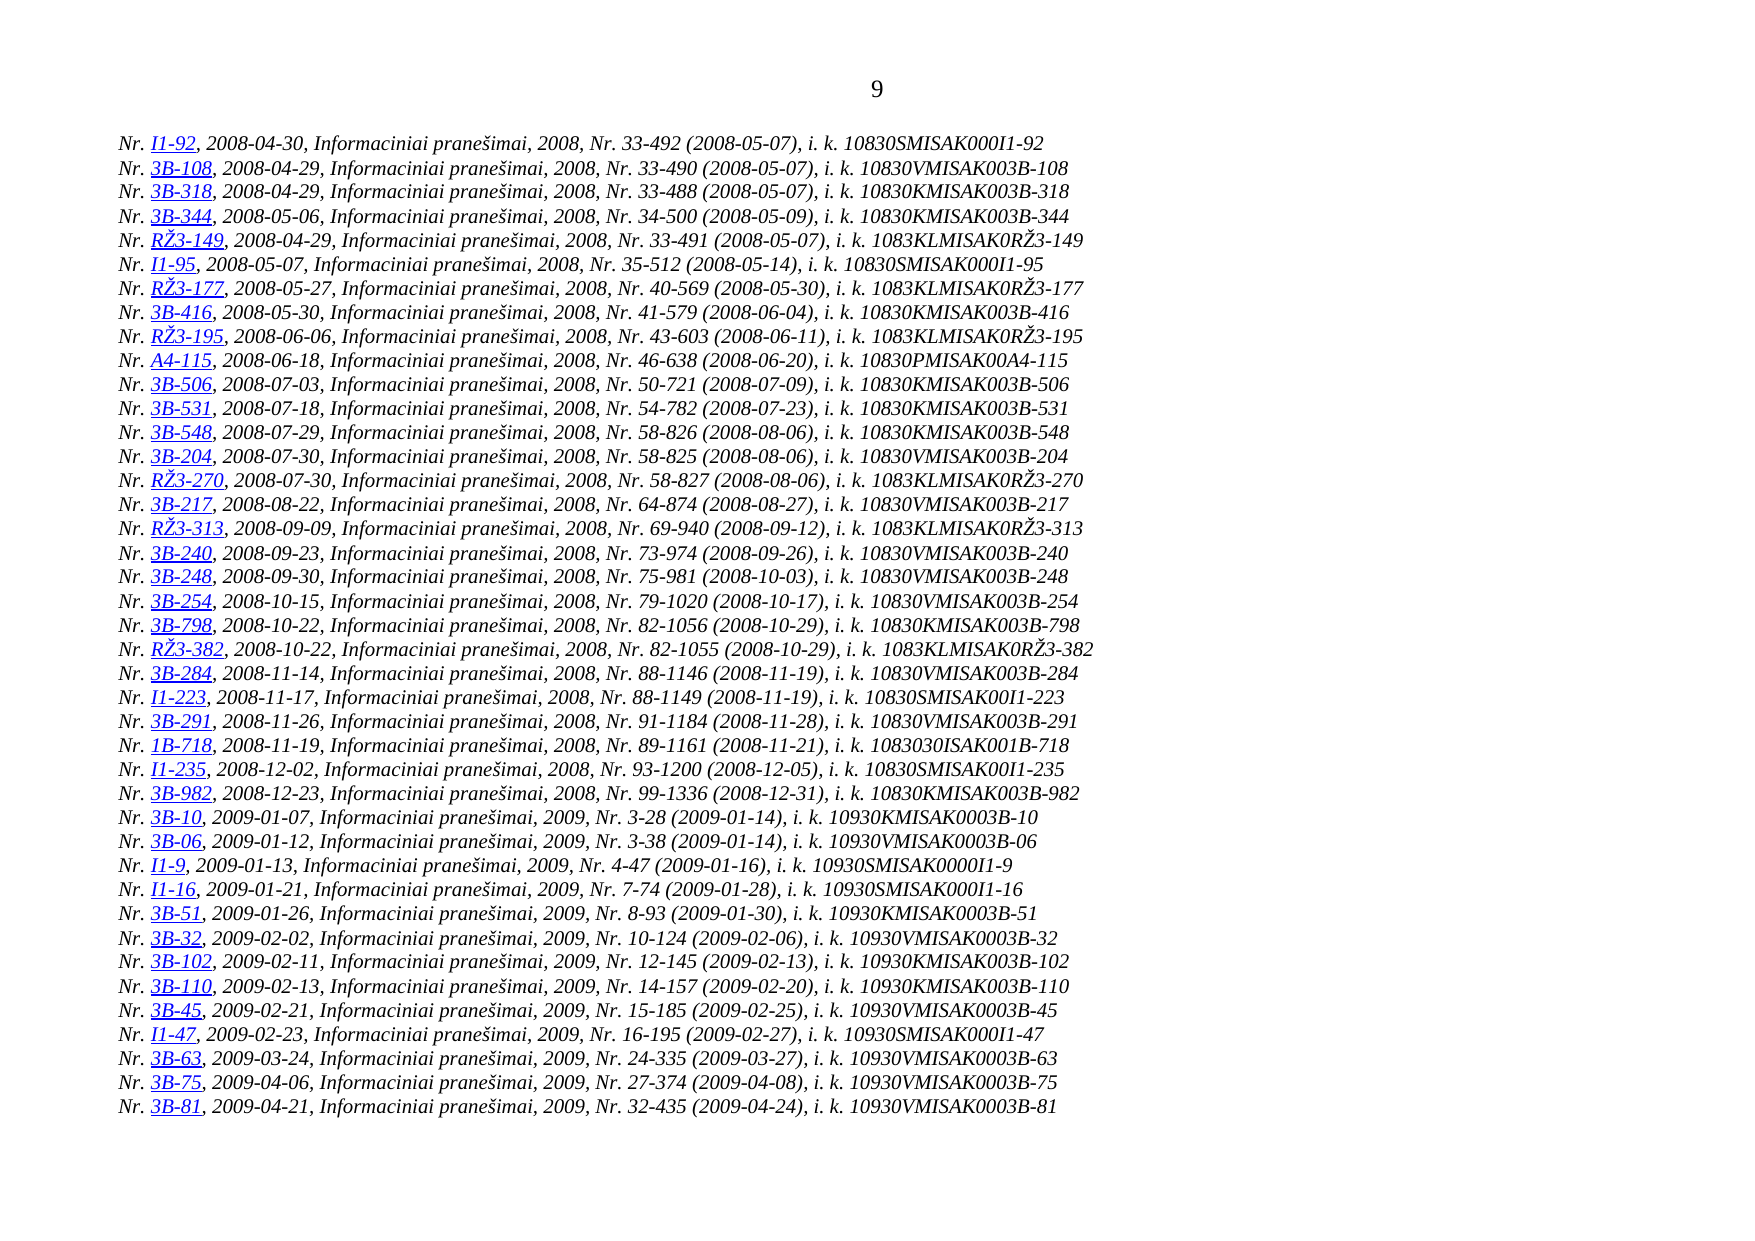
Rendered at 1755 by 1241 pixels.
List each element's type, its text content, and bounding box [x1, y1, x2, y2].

text Nr. 3B-318, 2008-04-29, Informaciniai pranešimai, 2008, Nr. 33-488 (2008-05-07), i. k. 10830KMISAK003B-318 [118, 179, 1636, 203]
text Nr. I1-95, 2008-05-07, Informaciniai pranešimai, 2008, Nr. 35-512 (2008-05-14), i. k. 10830SMISAK000I1-95 [118, 252, 1636, 276]
text Nr. I1-92, 2008-04-30, Informaciniai pranešimai, 2008, Nr. 33-492 (2008-05-07), i. k. 10830SMISAK000I1-92 [118, 131, 1636, 155]
text Nr. 3B-51, 2009-01-26, Informaciniai pranešimai, 2009, Nr. 8-93 (2009-01-30), i. k. 10930KMISAK0003B-51 [118, 901, 1636, 925]
text Nr. 3B-240, 2008-09-23, Informaciniai pranešimai, 2008, Nr. 73-974 (2008-09-26), i. k. 10830VMISAK003B-240 [118, 540, 1636, 564]
text Nr. 3B-506, 2008-07-03, Informaciniai pranešimai, 2008, Nr. 50-721 (2008-07-09), i. k. 10830KMISAK003B-506 [118, 372, 1636, 396]
text Nr. 3B-217, 2008-08-22, Informaciniai pranešimai, 2008, Nr. 64-874 (2008-08-27), i. k. 10830VMISAK003B-217 [118, 492, 1636, 516]
text Nr. 3B-45, 2009-02-21, Informaciniai pranešimai, 2009, Nr. 15-185 (2009-02-25), i. k. 10930VMISAK0003B-45 [118, 998, 1636, 1022]
text Nr. 3B-291, 2008-11-26, Informaciniai pranešimai, 2008, Nr. 91-1184 (2008-11-28), i. k. 10830VMISAK003B-291 [118, 709, 1636, 733]
text Nr. 3B-75, 2009-04-06, Informaciniai pranešimai, 2009, Nr. 27-374 (2009-04-08), i. k. 10930VMISAK0003B-75 [118, 1070, 1636, 1094]
text Nr. I1-47, 2009-02-23, Informaciniai pranešimai, 2009, Nr. 16-195 (2009-02-27), i. k. 10930SMISAK000I1-47 [118, 1022, 1636, 1046]
text Nr. 3B-63, 2009-03-24, Informaciniai pranešimai, 2009, Nr. 24-335 (2009-03-27), i. k. 10930VMISAK0003B-63 [118, 1046, 1636, 1070]
text Nr. 3B-416, 2008-05-30, Informaciniai pranešimai, 2008, Nr. 41-579 (2008-06-04), i. k. 10830KMISAK003B-416 [118, 300, 1636, 324]
text Nr. 3B-284, 2008-11-14, Informaciniai pranešimai, 2008, Nr. 88-1146 (2008-11-19), i. k. 10830VMISAK003B-284 [118, 661, 1636, 685]
text Nr. 3B-108, 2008-04-29, Informaciniai pranešimai, 2008, Nr. 33-490 (2008-05-07), i. k. 10830VMISAK003B-108 [118, 155, 1636, 179]
text Nr. 3B-798, 2008-10-22, Informaciniai pranešimai, 2008, Nr. 82-1056 (2008-10-29), i. k. 10830KMISAK003B-798 [118, 613, 1636, 637]
text Nr. I1-223, 2008-11-17, Informaciniai pranešimai, 2008, Nr. 88-1149 (2008-11-19), i. k. 10830SMISAK00I1-223 [118, 685, 1636, 709]
text Nr. 1B-718, 2008-11-19, Informaciniai pranešimai, 2008, Nr. 89-1161 (2008-11-21), i. k. 1083030ISAK001B-718 [118, 733, 1636, 757]
text Nr. RŽ3-177, 2008-05-27, Informaciniai pranešimai, 2008, Nr. 40-569 (2008-05-30), i. k. 1083KLMISAK0RŽ3-177 [118, 276, 1636, 300]
text Nr. RŽ3-149, 2008-04-29, Informaciniai pranešimai, 2008, Nr. 33-491 (2008-05-07), i. k. 1083KLMISAK0RŽ3-149 [118, 228, 1636, 252]
text Nr. 3B-344, 2008-05-06, Informaciniai pranešimai, 2008, Nr. 34-500 (2008-05-09), i. k. 10830KMISAK003B-344 [118, 203, 1636, 228]
text Nr. 3B-102, 2009-02-11, Informaciniai pranešimai, 2009, Nr. 12-145 (2009-02-13), i. k. 10930KMISAK003B-102 [118, 949, 1636, 973]
text Nr. I1-9, 2009-01-13, Informaciniai pranešimai, 2009, Nr. 4-47 (2009-01-16), i. k. 10930SMISAK0000I1-9 [118, 853, 1636, 877]
text Nr. RŽ3-270, 2008-07-30, Informaciniai pranešimai, 2008, Nr. 58-827 (2008-08-06), i. k. 1083KLMISAK0RŽ3-270 [118, 468, 1636, 492]
text Nr. 3B-06, 2009-01-12, Informaciniai pranešimai, 2009, Nr. 3-38 (2009-01-14), i. k. 10930VMISAK0003B-06 [118, 829, 1636, 853]
text Nr. 3B-110, 2009-02-13, Informaciniai pranešimai, 2009, Nr. 14-157 (2009-02-20), i. k. 10930KMISAK003B-110 [118, 973, 1636, 998]
text Nr. 3B-548, 2008-07-29, Informaciniai pranešimai, 2008, Nr. 58-826 (2008-08-06), i. k. 10830KMISAK003B-548 [118, 420, 1636, 444]
text Nr. 3B-10, 2009-01-07, Informaciniai pranešimai, 2009, Nr. 3-28 (2009-01-14), i. k. 10930KMISAK0003B-10 [118, 805, 1636, 829]
text Nr. 3B-982, 2008-12-23, Informaciniai pranešimai, 2008, Nr. 99-1336 (2008-12-31), i. k. 10830KMISAK003B-982 [118, 781, 1636, 805]
text Nr. RŽ3-313, 2008-09-09, Informaciniai pranešimai, 2008, Nr. 69-940 (2008-09-12), i. k. 1083KLMISAK0RŽ3-313 [118, 516, 1636, 540]
text Nr. RŽ3-382, 2008-10-22, Informaciniai pranešimai, 2008, Nr. 82-1055 (2008-10-29), i. k. 1083KLMISAK0RŽ3-382 [118, 637, 1636, 661]
text Nr. I1-16, 2009-01-21, Informaciniai pranešimai, 2009, Nr. 7-74 (2009-01-28), i. k. 10930SMISAK000I1-16 [118, 877, 1636, 901]
text Nr. RŽ3-195, 2008-06-06, Informaciniai pranešimai, 2008, Nr. 43-603 (2008-06-11), i. k. 1083KLMISAK0RŽ3-195 [118, 324, 1636, 348]
text Nr. 3B-254, 2008-10-15, Informaciniai pranešimai, 2008, Nr. 79-1020 (2008-10-17), i. k. 10830VMISAK003B-254 [118, 588, 1636, 613]
text Nr. 3B-248, 2008-09-30, Informaciniai pranešimai, 2008, Nr. 75-981 (2008-10-03), i. k. 10830VMISAK003B-248 [118, 564, 1636, 588]
text Nr. 3B-204, 2008-07-30, Informaciniai pranešimai, 2008, Nr. 58-825 (2008-08-06), i. k. 10830VMISAK003B-204 [118, 444, 1636, 468]
text Nr. I1-235, 2008-12-02, Informaciniai pranešimai, 2008, Nr. 93-1200 (2008-12-05), i. k. 10830SMISAK00I1-235 [118, 757, 1636, 781]
text Nr. 3B-32, 2009-02-02, Informaciniai pranešimai, 2009, Nr. 10-124 (2009-02-06), i. k. 10930VMISAK0003B-32 [118, 925, 1636, 949]
text Nr. A4-115, 2008-06-18, Informaciniai pranešimai, 2008, Nr. 46-638 (2008-06-20), i. k. 10830PMISAK00A4-115 [118, 348, 1636, 372]
text Nr. 3B-531, 2008-07-18, Informaciniai pranešimai, 2008, Nr. 54-782 (2008-07-23), i. k. 10830KMISAK003B-531 [118, 396, 1636, 420]
text Nr. 3B-81, 2009-04-21, Informaciniai pranešimai, 2009, Nr. 32-435 (2009-04-24), i. k. 10930VMISAK0003B-81 [118, 1094, 1636, 1118]
